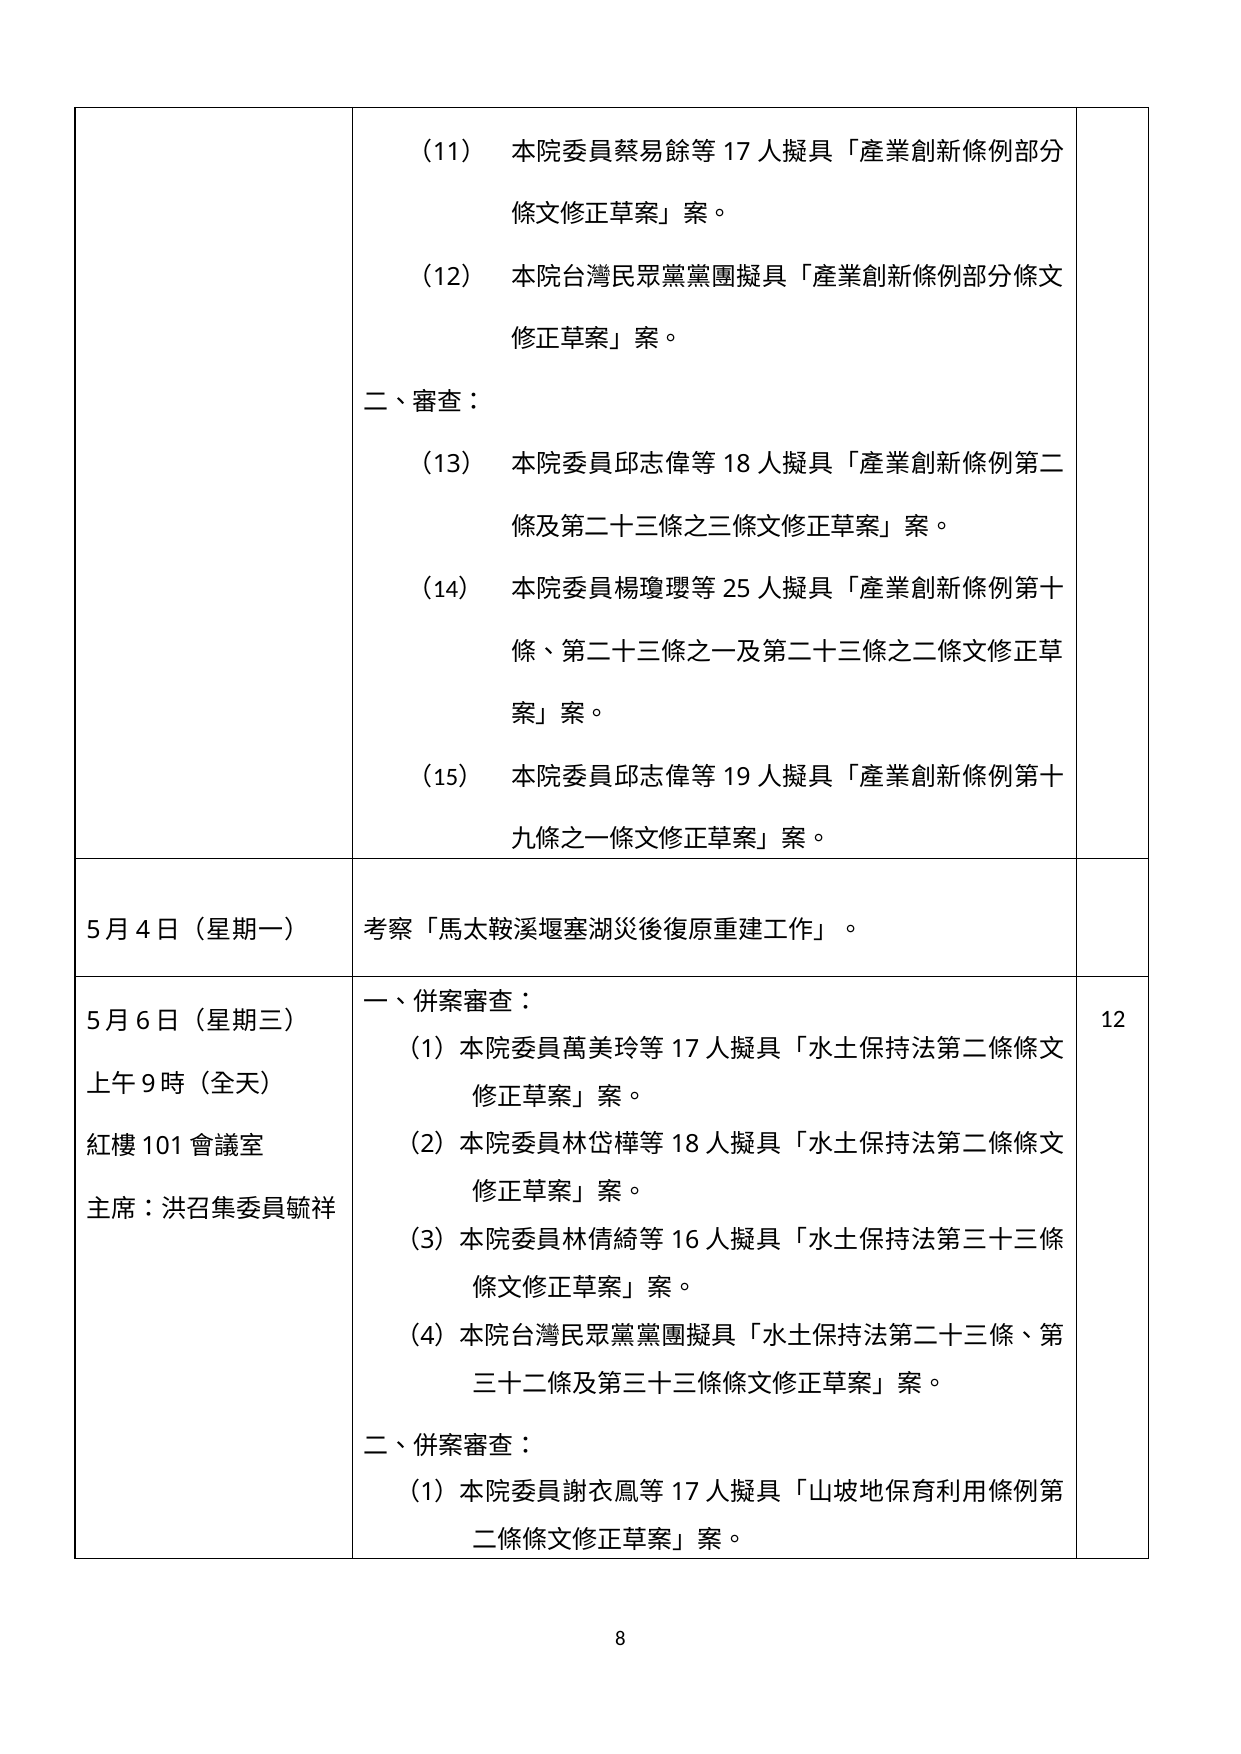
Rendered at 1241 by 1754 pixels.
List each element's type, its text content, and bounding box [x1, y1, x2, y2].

table_cell [1077, 859, 1148, 976]
table_cell 一、併案審查： 本院委員萬美玲等17人擬具「水土保持法第二條條文修正草案」案。 本院委員林岱樺等18人擬具「水土保持法第二條條文修正草案」案。 本院委員林倩綺等16人擬具「水土保持法第三十三條條文修正草案」案。 本院台灣民眾黨黨團擬具「水土保持法第二十三條、第三十二條及第三十三條條文修正草案」案。 二、併案審查： 本院委員謝衣鳯等17人擬具「山坡地保育利用條例第二條條文修正草案」案。 本院委員萬美玲等17人擬具「山坡地保育利用條例第二條條文修正草案」案。 本院委員徐富癸等17人擬具「山坡地保育利用條例第十五條條文修正草案」案。 本院委員羅智強等16人擬具「山坡地保育利用條例第十五條條文修正草案」案。 本院委員林岱樺等18人擬具「山坡地保育利用條例第二條條文修正草案」案。 本院委員鄭天財Sra Kacaw等17人擬具「山坡地保育利用條例第二條及第三十七條條文修正草案」案。 本院委員鄭天財Sra Kacaw等17人擬具「山坡地保育利用條例第三十七條條文修正草案」案。 本院台灣民眾黨黨團擬具「山坡地保育利用條例第十條、第三十四條及第三十五條條文修正草案」案。 三、併案審查 本院委員呂玉玲等16人擬具「農業發展條例第六十條條文修正草案」案。 本院委員楊瓊瓔等25人擬具「農業發展條例第六十條條文修正草案」案。 本院委員邱志偉等21人擬具「農業發展條例第六十條條文修正草案」案。 本院委員邱志偉等21人擬具「農業發展條例增訂第六十五條之一條文草案」案。 本院委員邱鎮軍等20人擬具「農業發展條例第三條條文修正草案」案。 本院委員陳超明等16人擬具「農業發展條例第六十條條文修正草案」案。 本院委員劉建國等18人擬具「農業發展條例第二條條文修正草案」案。 本院台灣民眾黨黨團擬具「農業發展條例第十條之一及第六十九條條文修正草案」案。 [353, 977, 1076, 1558]
table_cell 5月4日（星期一） [76, 859, 352, 976]
table_cell 5月6日（星期三） 上午9時（全天） 紅樓101會議室 主席：洪召集委員毓祥 [76, 977, 352, 1558]
table_cell [1077, 108, 1148, 858]
table_cell 繼續審查： 本院委員邱志偉等17人擬具「產業創新條例第十條、第二十三條之一及第二十三條之二條文修正草案」案。 本院委員鍾佳濱等20人擬具「產業創新條例第三十九條、第四十六條及第四十六條之一條文修正草案」案。 本院台灣民眾黨黨團擬具「產業創新條例第三十條條文修正草案」案。 本院委員賴瑞隆等21人擬具「產業創新條例部分條文修正草案」案。 本院委員陳亭妃等19人擬具「產業創新條例部分條文修正草案」案。 本院委員邱鎮軍等17人擬具「產業創新條例第十條之一及第七十二條條文修正草案」案。 本院委員王鴻薇等23人擬具「產業創新條例第十條之一條文修正草案」案。 本院委員廖偉翔等19人擬具「產業創新條例第十條之一及第二十三條之一條文修正草案」案。 本院委員丁學忠等16人擬具「產業創新條例第六十七條之一及第七十條條文修正草案」案。 本院委員林倩綺等20人擬具「產業創新條例第十條之一及第七十二條條文修正草案」案。 本院委員蔡易餘等17人擬具「產業創新條例部分條文修正草案」案。 本院台灣民眾黨黨團擬具「產業創新條例部分條文修正草案」案。 二、審查： 本院委員邱志偉等18人擬具「產業創新條例第二條及第二十三條之三條文修正草案」案。 本院委員楊瓊瓔等25人擬具「產業創新條例第十條、第二十三條之一及第二十三條之二條文修正草案」案。 本院委員邱志偉等19人擬具「產業創新條例第十九條之一條文修正草案」案。 [353, 108, 1076, 858]
table_cell [76, 108, 352, 858]
table_cell 考察「馬太鞍溪堰塞湖災後復原重建工作」。 [353, 859, 1076, 976]
table_cell 12 [1077, 977, 1148, 1558]
